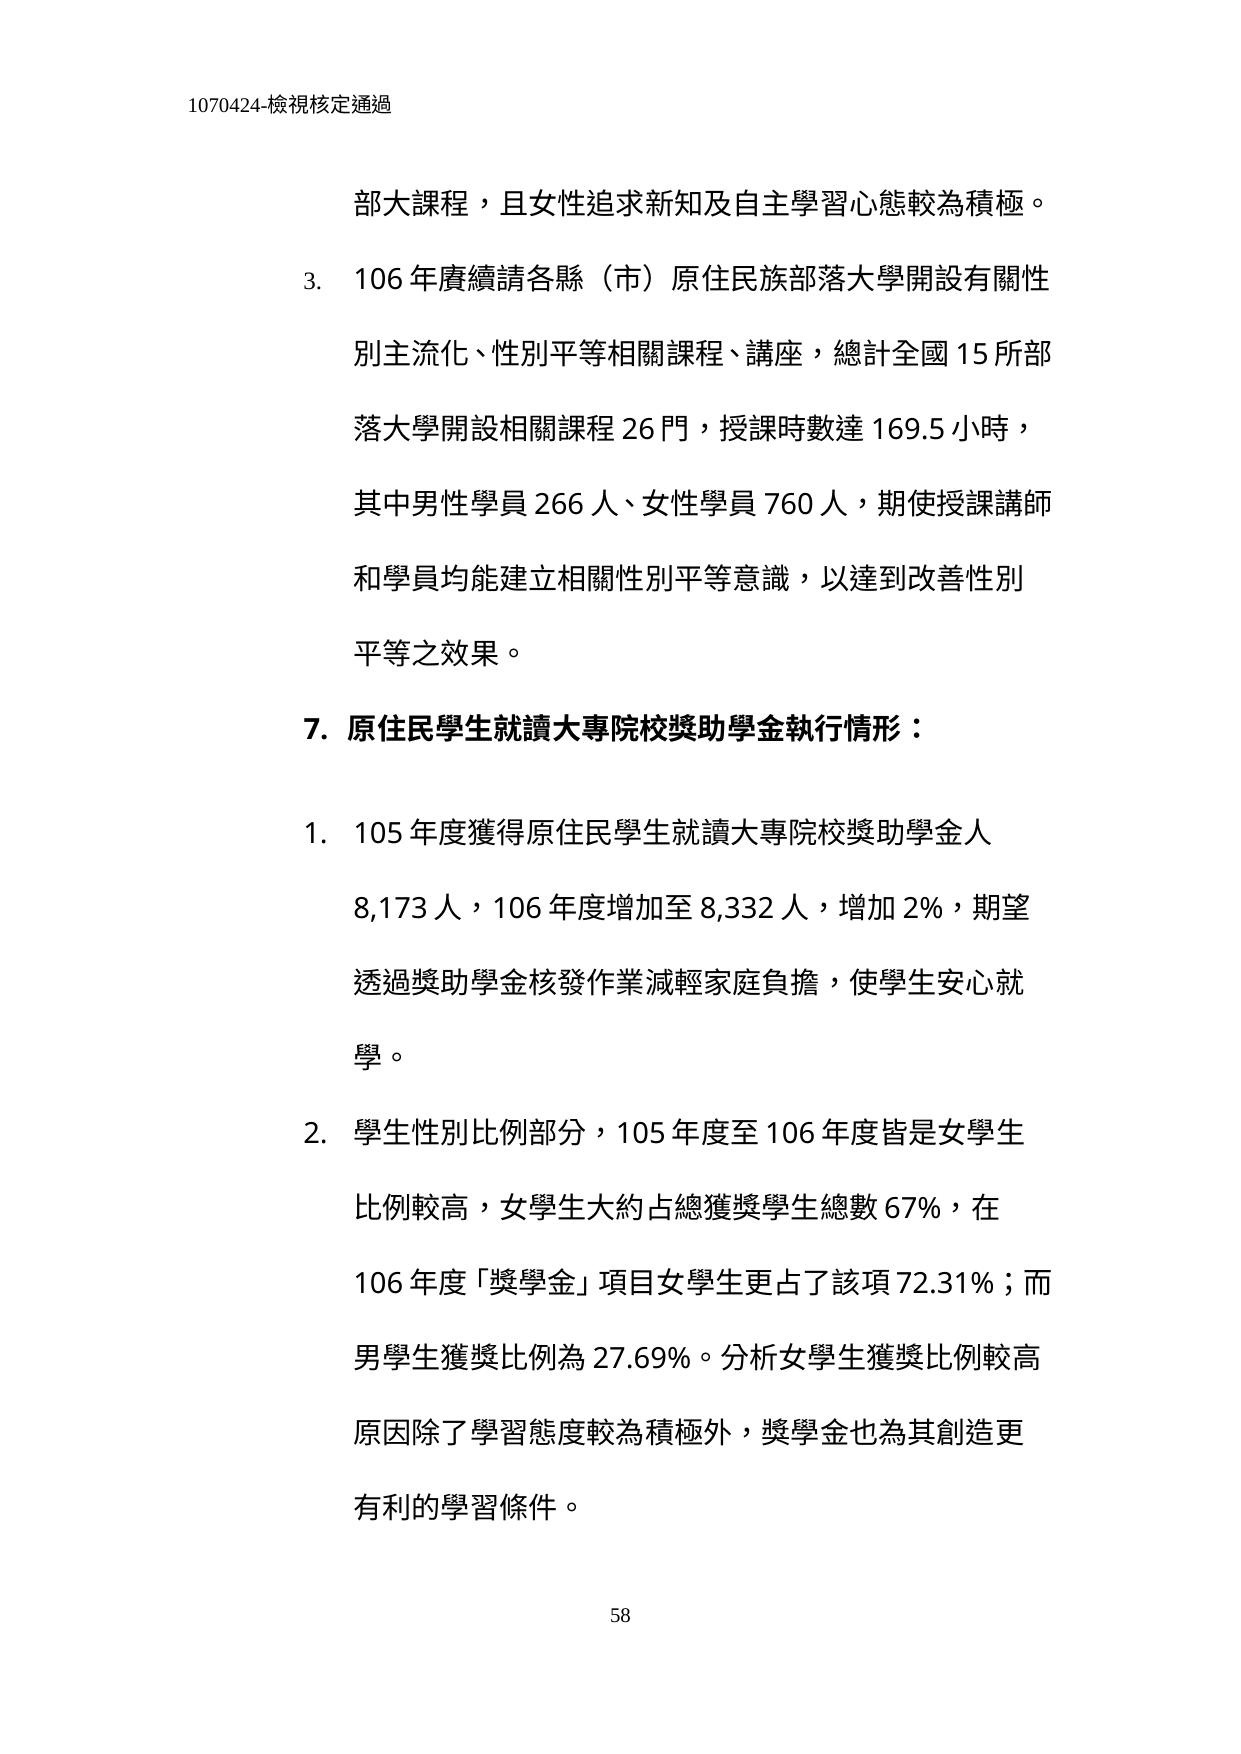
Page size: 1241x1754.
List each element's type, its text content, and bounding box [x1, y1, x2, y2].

table_header 肆、 其他重要執行檢討及策進作為 一、人事性別統計分析及政策宣導 (一)本會公務人員各官職等性別比例 備註 ： 資料統計至106年12月31日止，不含政務人員、機要人員及約聘僱人員。 本會公務人員總計171人，男性85人(49.71%)，女性86人(50.29%)。 (二)本會各委員會單一性別比例，已達任一性別比例三分之一： (三)本會財團法人單一性別比例，未達任一性別比例三分之一： 未達任一性別比例三分之一策進作為： 原文會董事之產生係依據該基金會設置條例第9條第1項，採公開徵選程序提名董事候選人，提交由立法院推舉原住民族代表及社會公正人士組成之審查委員會進行審查，經三分之二以上之多數同意後，送請行政院長聘任之。是以，因遴聘作業採公開徵選辦理，爰無法控制性別之比例，亦無法預估審查委員會之審查結果。基此，就未來辦理公開徵選作業，審薦提名階段將依原文會設置條例第9點規定針對具有教育、藝文、傳播、民族專業性之人選考量性別比例或增加提名人選，使後續審查結果可符合任一性別比例達三分之一之政策目標。 另原文會第3屆董事任期至108年11月30日止，針對現況之改善措施包括：董事因辭職、死亡或解聘致生缺額者，其所遺缺額，將依規定補聘，並以優先聘任女性為考量。另於未來辦理董事公開徵選作業，將適度加入性別平等相關資訊，以落實性別之平等，並達成董事任一性別比例達三分之一之政策目標。 (四)辦理性別平等政策綱領及推動性別主流化等政策宣導情形 本會網站設性別平等：宣導性別平等政策綱領、性別工作平等法、性別平等大步走-落實消除對婦女一切形式歧視公約計畫、消除對婦女一切形式歧視公約施行法、CEDAW法規/措施案例、行政院性別平等會之成立目的、其職掌功能及運作機制等法規與政策資訊，並不定期於每月出刊之人事服務簡訊刊登行政院性別平等處製作之性別平等文宣。 二、辦理訓練、計畫及活動之性別統計 (一)本會辦理各項性別相關訓練、計畫及活動等，參加人數所佔性別比例辦理情形如下： (二)辦理情形說明 原住民族國際人才培訓執行情形： 本會為培育原住民族參加全球性與區域性之國際會議人才，及提供國際事務學習之管道，遂辦理「原住民國際事務人才培訓」以及補助民間團體參與「聯合國原住民議題常設論壇」之國際政治組織會議，以培訓課程與補助活動之形式，培育原住民族參與國際相關事務所需人才。 106年度原住民族國際事務人才培訓訂於106年6月24日至6月25日、7月1日至7月2日辦理兩階段初階課程；於8月25日至8月27日辦理進階課程，遴選受訓學員共84名，其中男性學員有24名，女性學員有60名；整體而言，女性參與此培訓活動之比例為71%，男性比例則為29%。 聯合國原住民議題常設論壇執行情形： 106年本會補助1個民間團體（共計6人），於4月24日至5月5日間，赴美國紐約參加第16屆聯合國原住民議題常設論壇，該團成員單一性別比例平均、各佔50%（男性3人、女性3人）。 促進原住民族國際交流獎補助計畫執行情形： 本會為推展台灣原住民族國際參與，以促進當代原住民族議題的學習與掌握、積極貢獻與分享發展經驗、提昇台灣原住民族國際能見度及擴展我國國際活動空間，訂定獎補助辦法鼓勵個人或團體參加與原住民議題有關之國際研討會及相關活動。106年度共計補助93人次，其中男性44人、佔人數比例為47%，女性49人、佔人數比例為53%，共計核定補助112萬8,000元。 原住民族綜合發展基金貸款業務研習會 運用金融輔導員，發揮貸款業務在地關懷及陪伴輔導之功能，並辦理金融研習訓練及性別培力課程，提升兩性金融專業知識。106年度辦理4場次之「106年度原住民族綜合發展基金貸款業務研習會」，邀集各縣市金融輔導員、各金融機構及公所與會，播放性別主流化議題宣導影片，強化相關人員之性別意識並提升為民服務品質。 原住民族地區溫泉資源永續經營及輔導獎勵實施計畫執行情形 本會於106年9月26、27日假高雄市茂林區芭特芙萊餐廳活動中心辦理溫泉特色產業經營與合法管理人才課程竣事，總計課程時數8小時，參與學員人數61人，其中男性佔31人(51%)、女性佔30人(49%)。 原住民族部落大學執行情形： 依據「原住民族部落大學補助要點」規定，本會與教育部共同補助各地方政府辦理原住民族部落大學實施計畫，截至106年度共同核定補助15個縣市政府辦理15所原住民族部落大學。由各地方政府自辦或依權責委託辦理部落大學業務，建構原住民族終身學習環境。 105年度原住民族部落大學開班數719班，106年度增加至730班；結業人數105年度11,632人、106年度11,242人。學員性別比例部份，由105年度至106年度皆為女性人數較多，106年度學員男女比例為25%及75%。分析男性學員比例偏低原因為部落男性需出外工作，而女性從事家管業務，較能利用空餘時間參與部大課程，且女性追求新知及自主學習心態較為積極。 106年賡續請各縣（市）原住民族部落大學開設有關性別主流化、性別平等相關課程、講座，總計全國15所部落大學開設相關課程26門，授課時數達169.5小時，其中男性學員266人、女性學員760人，期使授課講師和學員均能建立相關性別平等意識，以達到改善性別平等之效果。 原住民學生就讀大專院校獎助學金執行情形： 105年度獲得原住民學生就讀大專院校獎助學金人8,173人，106年度增加至8,332人，增加2%，期望透過獎助學金核發作業減輕家庭負擔，使學生安心就學。 學生性別比例部分，105年度至106年度皆是女學生比例較高，女學生大約占總獲獎學生總數67%，在106年度「獎學金」項目女學生更占了該項72.31%；而男學生獲獎比例為27.69%。分析女學生獲獎比例較高原因除了學習態度較為積極外，獎學金也為其創造更有利的學習條件。 提昇原住民資訊素養計畫： 為減少數位落差，協助培養部落營運人才e化能力，106年度開辦爰開辦資訊數位應用教育訓練課程專班及都會區原住民職場訓練科技專長訓練課程計126班，開課總時數計926小時，結業人數計1,239人，其中男性371人、女性868人，另考取證照人數60人，其中男性16人，女性44人。 經由深入部落開辦資訊課程方式，使偏鄉部落之原住民皆能體驗資訊科技對生活帶來之便利與實用性，學習電腦基本技能運用日常生活之中，並有助於提升未來就業之基本能力。 原住民族家庭服務中心實施計畫執行情形： 106年度補助4個直轄市及9個縣政府設置60處原住民族家庭服務中心(以下簡稱原家中心)，106度配置208社工人力，女性200名佔96%，男性8名佔4%，提供個案管理與轉介及各類社區方案（部落福利宣導與講座、社會團體工作）。 106年度個案管理之諮詢服務提供統計案次約為2,萬3,000件案次，以女性1萬4,260案次為多，佔總體62%，男性8,740案次，佔38%。另原家中心在原住民部落中，不僅是服務女性單一性別，而以家庭為中心，社區為基礎的福利服務推展模式。 原家中心提供之各類社區方案，包含部落福利宣導及講座、社會團體工作及社區創新服務方案等，其中部落福利宣導及講座計890場次3萬9,217人次，女性2萬3,980人次佔61%；男性1萬5,237佔39%，另社區服務方案辦理237場次8,569人次受益，女性5,624人佔66%、男性2,945人34%，提供參與對象福利服務社區化之內容，藉由方案活動提升原住民基本生活安全維護及提升資訊取得與知的權益。 另社會團體工作提供以小型且具延續性的支持性、成長性團體或教育性團體為規劃方針，提供對女性或家庭夫妻、親子或手足等具有情緒支持、自我成長及能力提升，並繼續深化社工人員運用團體動力之專業知能及規劃能力，共計辦理96團，計4,334人次參與，女性3,219人次佔74%，男性1,115人次佔26%。 推展原住民部落老人日間關懷站實施計畫執行情形： 106年度補助13縣市計169處文化健康站，服務長者計5,508人，男性1,652人、女性3,856人，另有關各項工作項目辦理績效如下： 電話問安總計88,640人次，男性29,655人次，女性58,985人次(男性33.5%，女性66.5%)。 居家關懷總計117,675人次，男性39,040人次，女性78,635人次(男性33.2%，女性66.8%)。 生活諮詢總計84,709人次，男性28,795人次，女性55,914性人次(男性34%，女性66%)。 餐飲服務總計665,213人次，男性207,767人次，女性457,446人次(男性31%，女性69%)。 活力健康操等活動方案總計432,643人次，男性123,497人次(28.5%)，女性309,146人次(71.5%)。 文化心靈課程計283,485人次，男性81,821人次(28.9%)，女性201,664人次(71.7%)。 成立原住民族長期照顧推動小組，依據前開設置要點第三點規定，除委員中具原住民身分者不得少於全體委員人數二分之一外，且任一性別委員比例不得低於全體委員人數三分之一，積極保障原住民任一性別之照顧權益，目前聘任委員計15人，男性6人(40%)，女性9人(60%)。 補助原住民健保費(人次)： 本會自87年辦理「本會補助原住民全民健康保險保險費實施要點」，補助因經濟困難致無法參加全民健保之原住民健保費，並維護其就醫權益，106年全國原住民實質納保率為99.36%，每月受益人數約56,318人，男生28,318人(50.3%)、女生28,000人(49.7%)。 補助原住民結核病患執行情形 本會自86年辦理「本會原住民結核病患補助要點」，提供原住民結核病患者完治獎金，至106年度總計補助465人，其中男性305人(65.6%)，女性160人(34.4%)，以加強原住民醫療衛生保健服務 原住民職業訓練 本會因應產業及就業市場之需求與政策發展，依據原住民職業訓練實施要點，訂定各年度原住民職業訓練運用計畫，補助各級地方政府、依法設立公私立大專院校或高中職學校及與人才培育有關之民間團體辦理職業訓練。 106年度訂定之原住民職業訓練運用計畫，以產品包裝設計暨商品開發、觀光旅遊、農、園藝、景觀（設計）、社會福利等為用途主軸，受理申請並審查；106年截至12月底止參加原住民職訓總人數734人，其中女性人數計528人(占72%)、男性人數計206人(占28%)。 本會將依原住民就業屬性及市場需求，並參考原住民就業狀況調查結果調整補助辦理職業訓練之用途主軸，以維族人工作職能之增長及提升個人專業技能 。 原住民族工作權保障法公部門進用(人次) 執行情形： 按原住民族工作權保障法(下稱本法)第4條第1項規定，各級政府機關、公立學校及公營事業機構(下稱公部門)，其僱用約僱等五類人員之總額，每滿100人應有原住民1人。另按本法第5條第1項及第3項規定，原住民地區之公部門，其僱用約僱等五類人員之總額，應有3分之1以上為原住民；進用須具公務人員任用資格者，原住民人數不得低於現有員額百分之2。揆諸上開規定，係賦予公部門比例進用原住民之義務，以促進原住民就業，保障原住民工作權及經濟生活 查106年度公部門進用原住民人數共計1萬865人，其中男性計6,302人，女性計4,563人；男性所佔比例為58％，女性則為42％。 僱用原住民就業服務專員，推動原住民就業計畫： 本會為積極促進原住民就業服務，提供整合性就業服務，透過本會僱用90名原住民就業服務專員於全國各縣市駐點，進行走動式、陪伴式關懷服務，提供在地化、可近性服務，90名原住民就業服務專員中有66名女性（女性比例為73.3%）、24名男性（男性比例為26.7%）。 原住民就業服務專員以就業服務行銷及運用社會工作技術，提供推介平台，提昇就業職能、增強就業競爭力，提高雇主僱用原住民意願，進而開發多面向之職缺，並透過轉介服務，使就業者藉由在職進修及各項訓練提升工作技能及專業知能。 原住民微型貸經濟活動貸款核貸數 發揮貸款業務在地關懷及陪伴輔導之功能，截至106年12月底止，原住民微型經濟活動貸款總核貸件數為2,089件，男性計1,044件(49.98%)，女性計1,045件(50.02%)，以「件數」核計之性別比率差距為0.04；總核貸金額計4億2,728萬餘元，男性計2億1,424萬餘元(50.14%)，女性核貸金額計2億1,304萬元(49.86%)，以金額核計之性別比率差距為0.28。 運用金融輔導員，發揮貸款業務在地關懷及陪伴輔導之功能，並辦理金融研習訓練及性別培力課程，提升兩性金融專業知識。106年度辦理4場次之「106年度原住民族綜合發展基金貸款業務研習會」，邀集各縣市金融輔導員、各金融機構及公所與會，播放性別主流化議題宣導影片，強化相關人員之性別意識並提升為民服務品質。 原住民族部落特色道路改善情形： 本會召開審查會或要求地方辦理說明會時，皆儘量尋求多元性別參與決策，將女性與多元弱勢的使用需求納入考量。106年度「原住民族部落特色道路改善計畫」共辦理審查評比會議4場次，其中男性委員26人次（87%），女性委員4人次（13%）；並辦理28場次地方說明會，參與男性491人次（60%），女性327人次（40%）。 本會今年度於花蓮縣及高雄市共計辦理2場次「原住民族地區部落建設縣(市)工程計畫申請及管理維護教育宣導說明會」，針對原鄉地區縣(市)政府及公所同仁講述本會補助之工程計畫經費之申請及相關作業規定，本會兩場次說明會中均發放行政院性平會製作之性平文宣予各與會承辦人，亦邀請前行政院性別平等林春鳳副教授專題講授「性別影響評估與工程計畫之關聯性」議題，期使各承辦人對性平議題有更深一層了解，兩場次說明會參與男性62人次(69%)，女性27人次(31%)，共計89人次。 自然資源保育計畫辦理情形： 106年度本計畫人員總人數為197人，因工作項目多為新植造林、撫育管理、原住民保留地違規案件查復等勞力工作，爰女性參與人數比例較男性少，惟經推廣及鼓勵，104年女性參與人數自33人，105年度女性參與人數為39人，至106年度則增為41人。 性別預算環境： 本會自105年度預算案作業，為配合編製本會「性別影響評估計畫預算編列情形表」，就本會核定中長程個案計畫已進行性別影響評估作業，並填列預算編列情形，賡續配合辦理本會公務統計報表修訂作業。 其他及協調事項：依行政院主計處有關「各機關性別統計專屬網頁」評核項目中，包括對各機關性別統計專屬網頁之陳示內容是否經提報所屬機關性別平等專案小組審議之評核事項。 [245, 165, 1053, 1544]
table_header [188, 165, 245, 1544]
